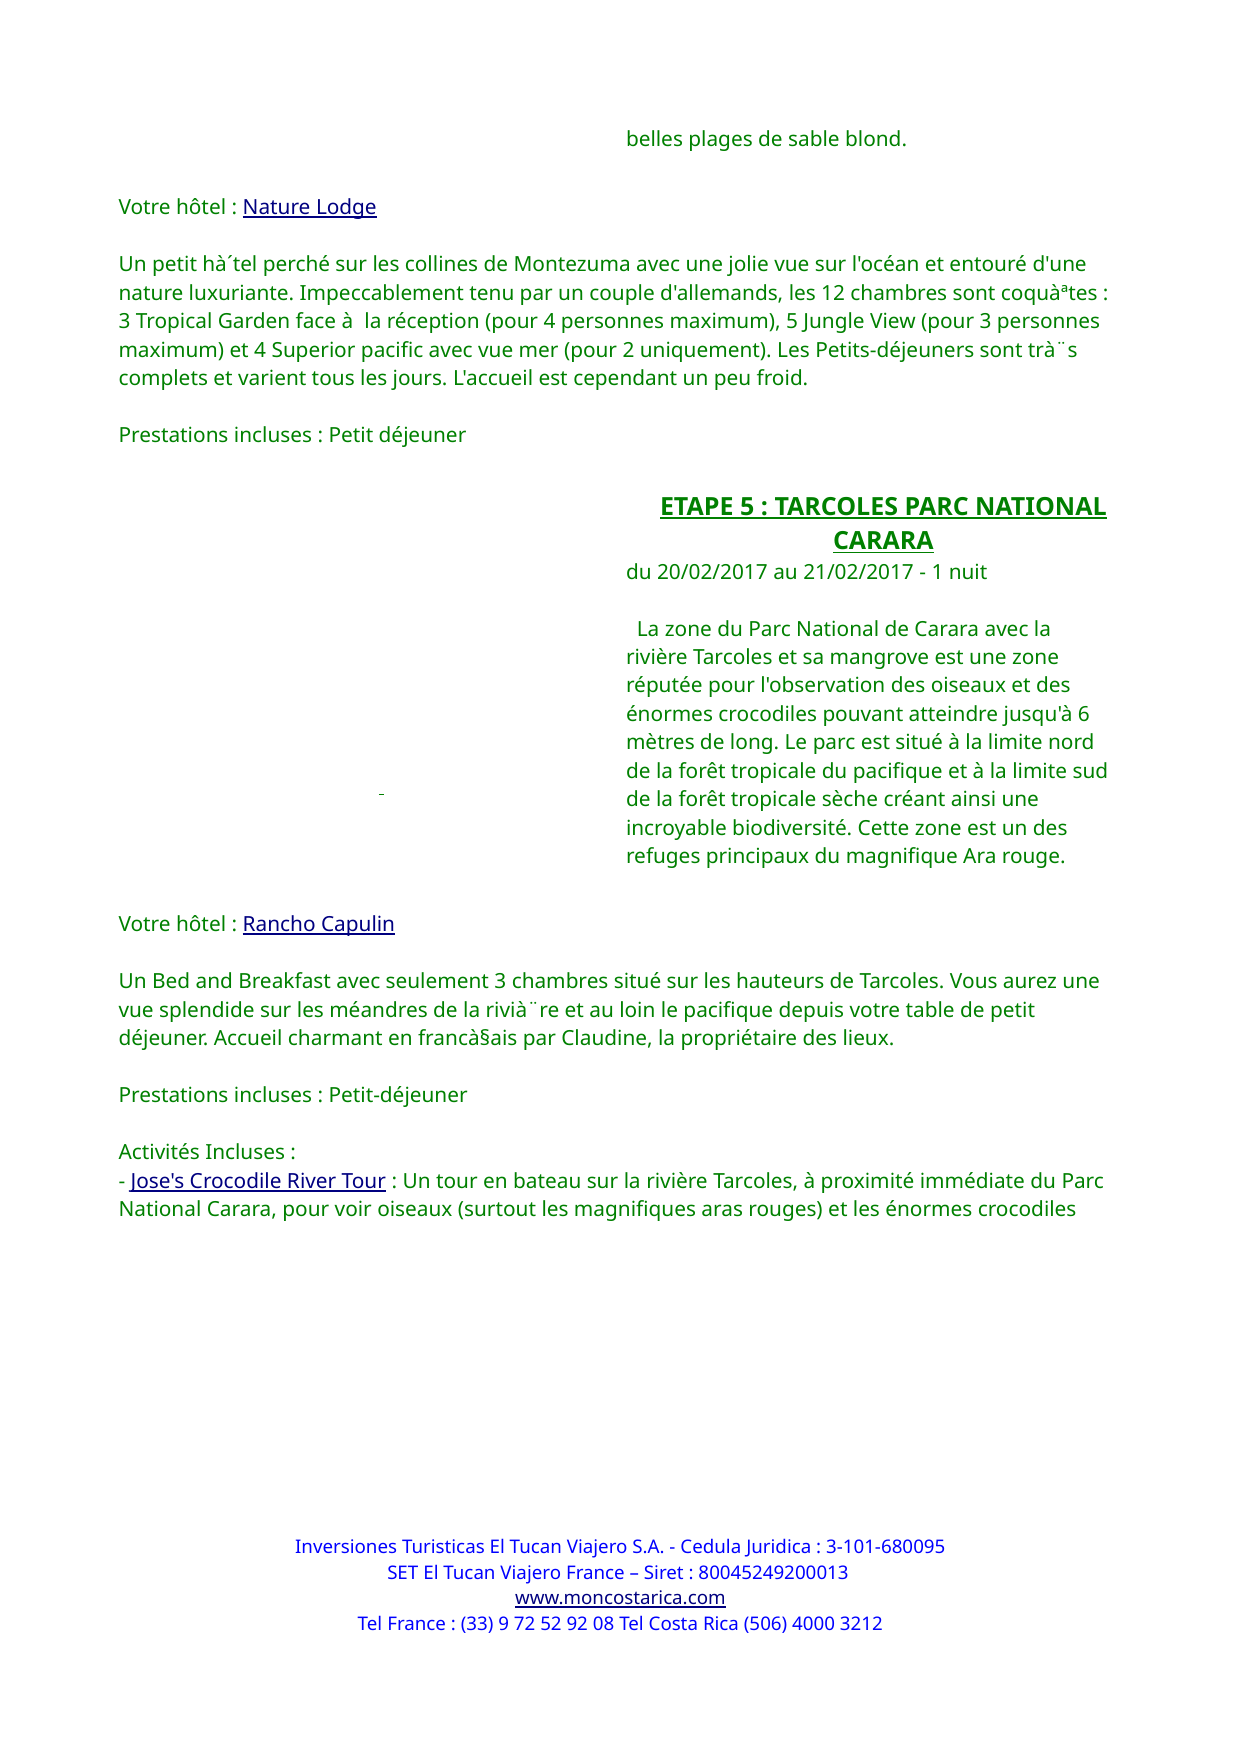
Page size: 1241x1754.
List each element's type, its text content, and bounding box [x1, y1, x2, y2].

table_header [118, 118, 620, 158]
table_header [118, 483, 620, 875]
text - Jose's Crocodile River Tour : Un tour en bateau sur la rivière Tarcoles, à proximité immédiate du Parc National Carara, pour voir oiseaux (surtout les magnifiques aras rouges) et les énormes crocodiles [118, 1166, 1122, 1223]
text Un petit hà´tel perché sur les collines de Montezuma avec une jolie vue sur l'océan et entouré d'une nature luxuriante. Impeccablement tenu par un couple d'allemands, les 12 chambres sont coquàªtes : 3 Tropical Garden face à la réception (pour 4 personnes maximum), 5 Jungle View (pour 3 personnes maximum) et 4 Superior pacific avec vue mer (pour 2 uniquement). Les Petits-déjeuners sont trà¨s complets et varient tous les jours. L'accueil est cependant un peu froid. [118, 249, 1122, 392]
text Prestations incluses : Petit-déjeuner [118, 1081, 1122, 1109]
table_header belles plages de sable blond. [620, 118, 1122, 158]
text Votre hôtel : Nature Lodge [118, 192, 1122, 221]
text Votre hôtel : Rancho Capulin [118, 909, 1122, 938]
table_header ETAPE 5 : TARCOLES PARC NATIONAL CARARA du 20/02/2017 au 21/02/2017 - 1 nuit La zone du Parc National de Carara avec la rivière Tarcoles et sa mangrove est une zone réputée pour l'observation des oiseaux et des énormes crocodiles pouvant atteindre jusqu'à 6 mètres de long. Le parc est situé à la limite nord de la forêt tropicale du pacifique et à la limite sud de la forêt tropicale sèche créant ainsi une incroyable biodiversité. Cette zone est un des refuges principaux du magnifique Ara rouge. [620, 483, 1122, 875]
text Activités Incluses : [118, 1137, 1122, 1166]
text Un Bed and Breakfast avec seulement 3 chambres situé sur les hauteurs de Tarcoles. Vous aurez une vue splendide sur les méandres de la rivià¨re et au loin le pacifique depuis votre table de petit déjeuner. Accueil charmant en francà§ais par Claudine, la propriétaire des lieux. [118, 967, 1122, 1052]
text Prestations incluses : Petit déjeuner [118, 420, 1122, 449]
